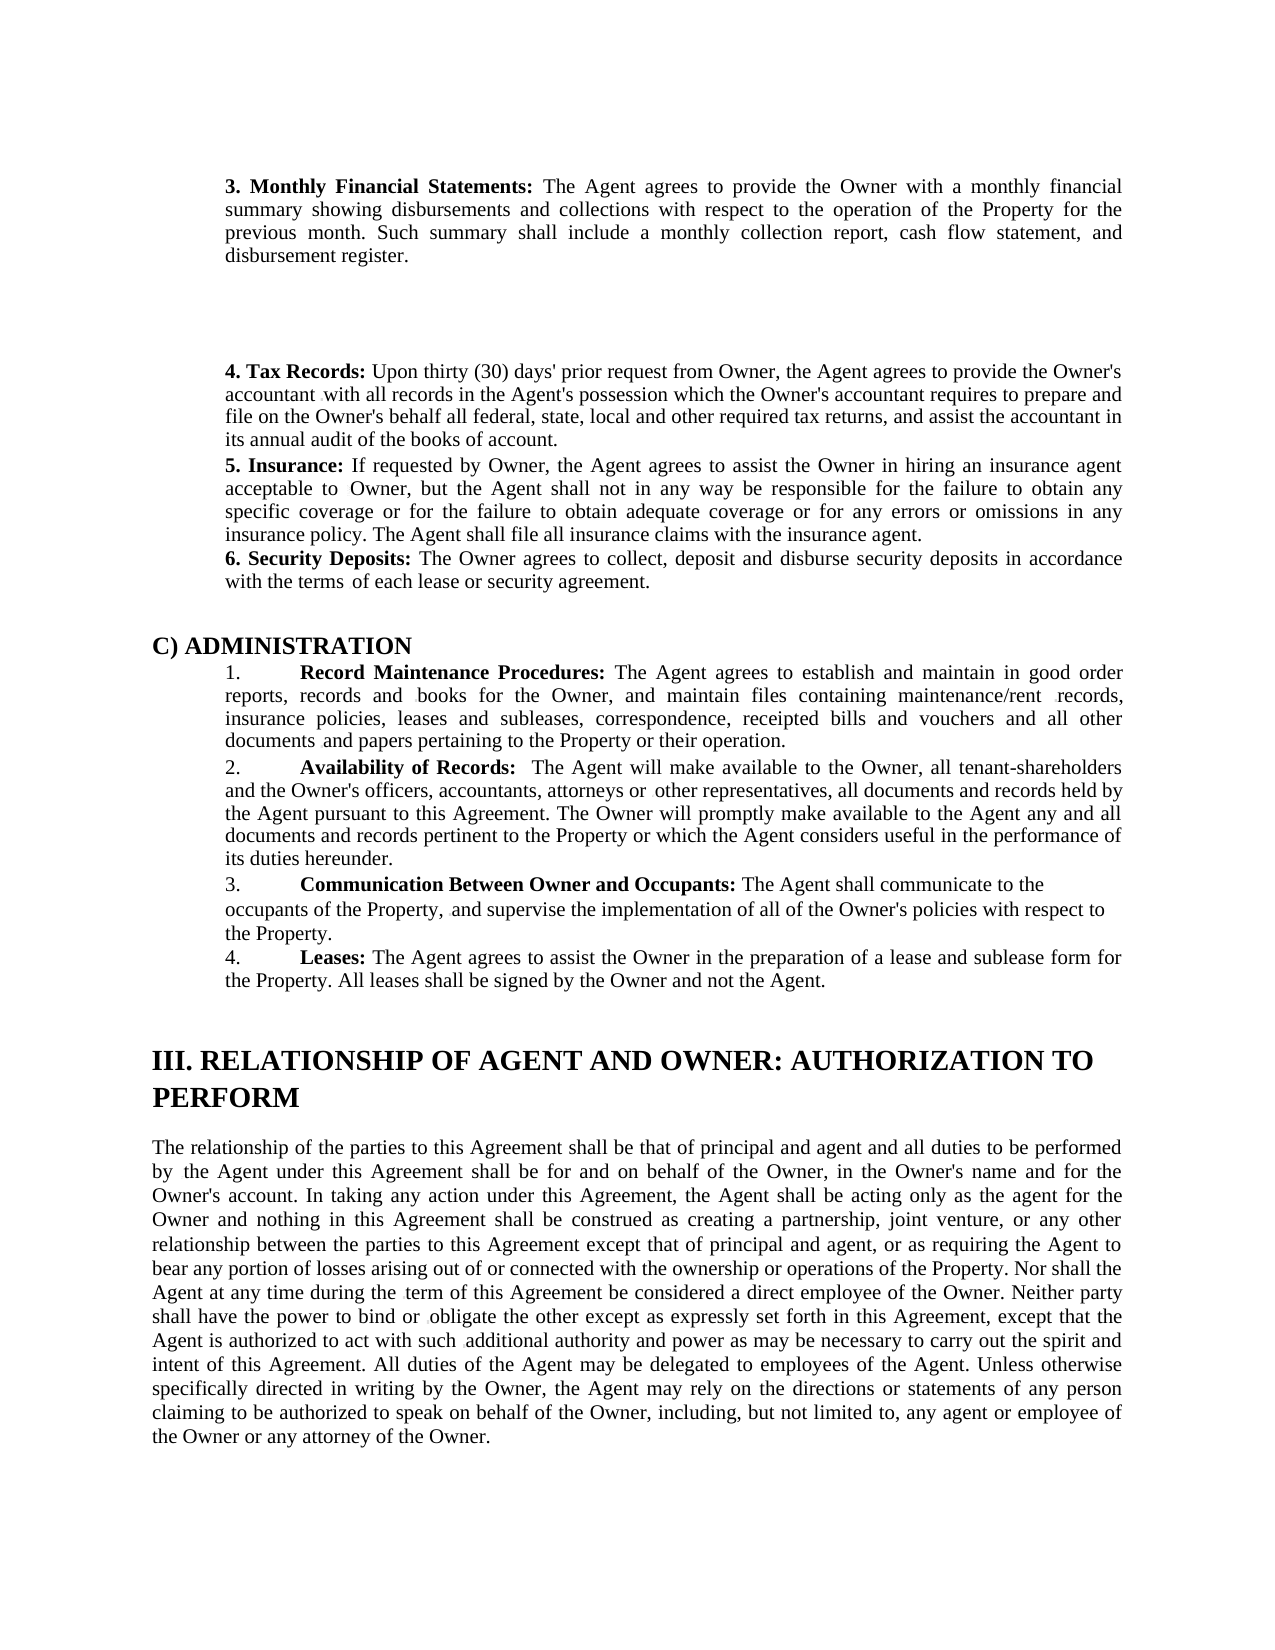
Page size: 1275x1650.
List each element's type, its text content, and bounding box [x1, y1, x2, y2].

list Availability of Records: The Agent will make available to the Owner, all tenant-shareholders and the Owner's officers, accountants, attorneys or other representatives, all documents and records held by the Agent pursuant to this Agreement. The Owner will promptly make available to the Agent any and all documents and records pertinent to the Property or which the Agent considers useful in the performance of its duties hereunder. [225, 754, 1123, 870]
list Record Maintenance Procedures: The Agent agrees to establish and maintain in good order reports, records and books for the Owner, and maintain files containing maintenance/rent records, insurance policies, leases and subleases, correspondence, receipted bills and vouchers and all other documents and papers pertaining to the Property or their operation. [225, 660, 1123, 752]
list Communication Between Owner and Occupants: The Agent shall communicate to the occupants of the Property, and supervise the implementation of all of the Owner's policies with respect to the Property. [225, 872, 1123, 944]
list Leases: The Agent agrees to assist the Owner in the preparation of a lease and sublease form for the Property. All leases shall be signed by the Owner and not the Agent. [225, 944, 1123, 992]
list 4. Tax Records: Upon thirty (30) days' prior request from Owner, the Agent agrees to provide the Owner's accountant with all records in the Agent's possession which the Owner's accountant requires to prepare and file on the Owner's behalf all federal, state, local and other required tax returns, and assist the accountant in its annual audit of the books of account. [225, 358, 1123, 451]
text The relationship of the parties to this Agreement shall be that of principal and agent and all duties to be performed by the Agent under this Agreement shall be for and on behalf of the Owner, in the Owner's name and for the Owner's account. In taking any action under this Agreement, the Agent shall be acting only as the agent for the Owner and nothing in this Agreement shall be construed as creating a partnership, joint venture, or any other relationship between the parties to this Agreement except that of principal and agent, or as requiring the Agent to bear any portion of losses arising out of or connected with the ownership or operations of the Property. Nor shall the Agent at any time during the term of this Agreement be considered a direct employee of the Owner. Neither party shall have the power to bind or obligate the other except as expressly set forth in this Agreement, except that the Agent is authorized to act with such additional authority and power as may be necessary to carry out the spirit and intent of this Agreement. All duties of the Agent may be delegated to employees of the Agent. Unless otherwise specifically directed in writing by the Owner, the Agent may rely on the directions or statements of any person claiming to be authorized to speak on behalf of the Owner, including, but not limited to, any agent or employee of the Owner or any attorney of the Owner. [152, 1135, 1123, 1448]
list 3. Monthly Financial Statements: The Agent agrees to provide the Owner with a monthly financial summary showing disbursements and collections with respect to the operation of the Property for the previous month. Such summary shall include a monthly collection report, cash flow statement, and disbursement register. [225, 174, 1123, 267]
text C) ADMINISTRATION [152, 631, 1123, 660]
list 6. Security Deposits: The Owner agrees to collect, deposit and disburse security deposits in accordance with the terms of each lease or security agreement. [225, 546, 1123, 593]
list 5. Insurance: If requested by Owner, the Agent agrees to assist the Owner in hiring an insurance agent acceptable to Owner, but the Agent shall not in any way be responsible for the failure to obtain any specific coverage or for the failure to obtain adequate coverage or for any errors or omissions in any insurance policy. The Agent shall file all insurance claims with the insurance agent. [225, 453, 1123, 546]
subtitle III. RELATIONSHIP OF AGENT AND OWNER: AUTHORIZATION TO PERFORM [151, 1043, 1125, 1113]
